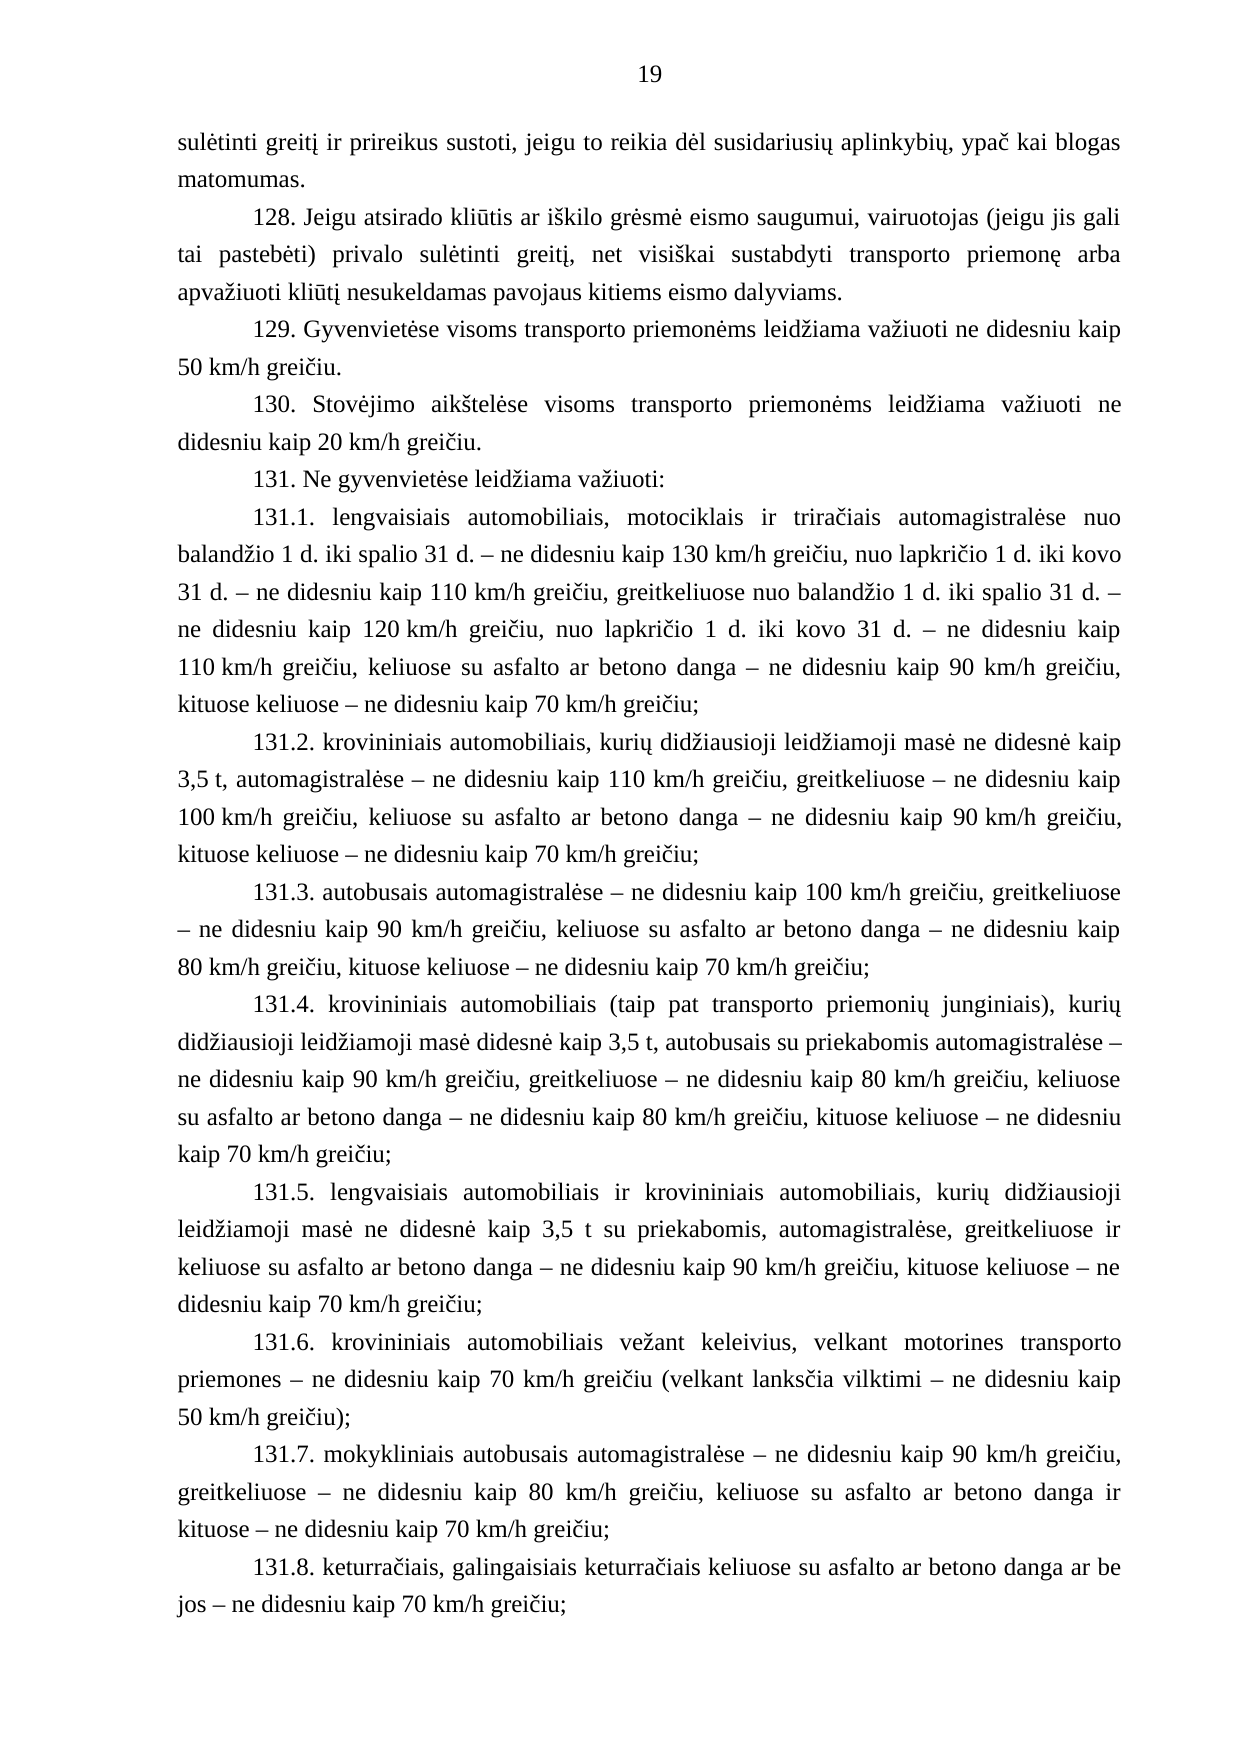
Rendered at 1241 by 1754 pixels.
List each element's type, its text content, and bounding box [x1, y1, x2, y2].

text 131.8. keturračiais, galingaisiais keturračiais keliuose su asfalto ar betono danga ar be jos – ne didesniu kaip 70 km/h greičiu; [177, 1543, 1122, 1618]
text 130. Stovėjimo aikštelėse visoms transporto priemonėms leidžiama važiuoti ne didesniu kaip 20 km/h greičiu. [177, 381, 1122, 456]
text sulėtinti greitį ir prireikus sustoti, jeigu to reikia dėl susidariusių aplinkybių, ypač kai blogas matomumas. [177, 118, 1122, 193]
text 131.6. krovininiais automobiliais vežant keleivius, velkant motorines transporto priemones – ne didesniu kaip 70 km/h greičiu (velkant lanksčia vilktimi – ne didesniu kaip 50 km/h greičiu); [177, 1318, 1122, 1431]
text 131.5. lengvaisiais automobiliais ir krovininiais automobiliais, kurių didžiausioji leidžiamoji masė ne didesnė kaip 3,5 t su priekabomis, automagistralėse, greitkeliuose ir keliuose su asfalto ar betono danga – ne didesniu kaip 90 km/h greičiu, kituose keliuose – ne didesniu kaip 70 km/h greičiu; [177, 1168, 1122, 1318]
text 131.4. krovininiais automobiliais (taip pat transporto priemonių junginiais), kurių didžiausioji leidžiamoji masė didesnė kaip 3,5 t, autobusais su priekabomis automagistralėse – ne didesniu kaip 90 km/h greičiu, greitkeliuose – ne didesniu kaip 80 km/h greičiu, keliuose su asfalto ar betono danga – ne didesniu kaip 80 km/h greičiu, kituose keliuose – ne didesniu kaip 70 km/h greičiu; [177, 981, 1122, 1168]
text 128. Jeigu atsirado kliūtis ar iškilo grėsmė eismo saugumui, vairuotojas (jeigu jis gali tai pastebėti) privalo sulėtinti greitį, net visiškai sustabdyti transporto priemonę arba apvažiuoti kliūtį nesukeldamas pavojaus kitiems eismo dalyviams. [177, 193, 1122, 306]
text 131. Ne gyvenvietėse leidžiama važiuoti: [177, 456, 1122, 493]
text 129. Gyvenvietėse visoms transporto priemonėms leidžiama važiuoti ne didesniu kaip 50 km/h greičiu. [177, 306, 1122, 381]
text 131.1. lengvaisiais automobiliais, motociklais ir triračiais automagistralėse nuo balandžio 1 d. iki spalio 31 d. – ne didesniu kaip 130 km/h greičiu, nuo lapkričio 1 d. iki kovo 31 d. – ne didesniu kaip 110 km/h greičiu, greitkeliuose nuo balandžio 1 d. iki spalio 31 d. – ne didesniu kaip 120 km/h greičiu, nuo lapkričio 1 d. iki kovo 31 d. – ne didesniu kaip 110 km/h greičiu, keliuose su asfalto ar betono danga – ne didesniu kaip 90 km/h greičiu, kituose keliuose – ne didesniu kaip 70 km/h greičiu; [177, 493, 1122, 718]
text 131.7. mokykliniais autobusais automagistralėse – ne didesniu kaip 90 km/h greičiu, greitkeliuose – ne didesniu kaip 80 km/h greičiu, keliuose su asfalto ar betono danga ir kituose – ne didesniu kaip 70 km/h greičiu; [177, 1431, 1122, 1543]
text 131.2. krovininiais automobiliais, kurių didžiausioji leidžiamoji masė ne didesnė kaip 3,5 t, automagistralėse – ne didesniu kaip 110 km/h greičiu, greitkeliuose – ne didesniu kaip 100 km/h greičiu, keliuose su asfalto ar betono danga – ne didesniu kaip 90 km/h greičiu, kituose keliuose – ne didesniu kaip 70 km/h greičiu; [177, 718, 1122, 868]
text 131.3. autobusais automagistralėse – ne didesniu kaip 100 km/h greičiu, greitkeliuose – ne didesniu kaip 90 km/h greičiu, keliuose su asfalto ar betono danga – ne didesniu kaip 80 km/h greičiu, kituose keliuose – ne didesniu kaip 70 km/h greičiu; [177, 868, 1122, 981]
